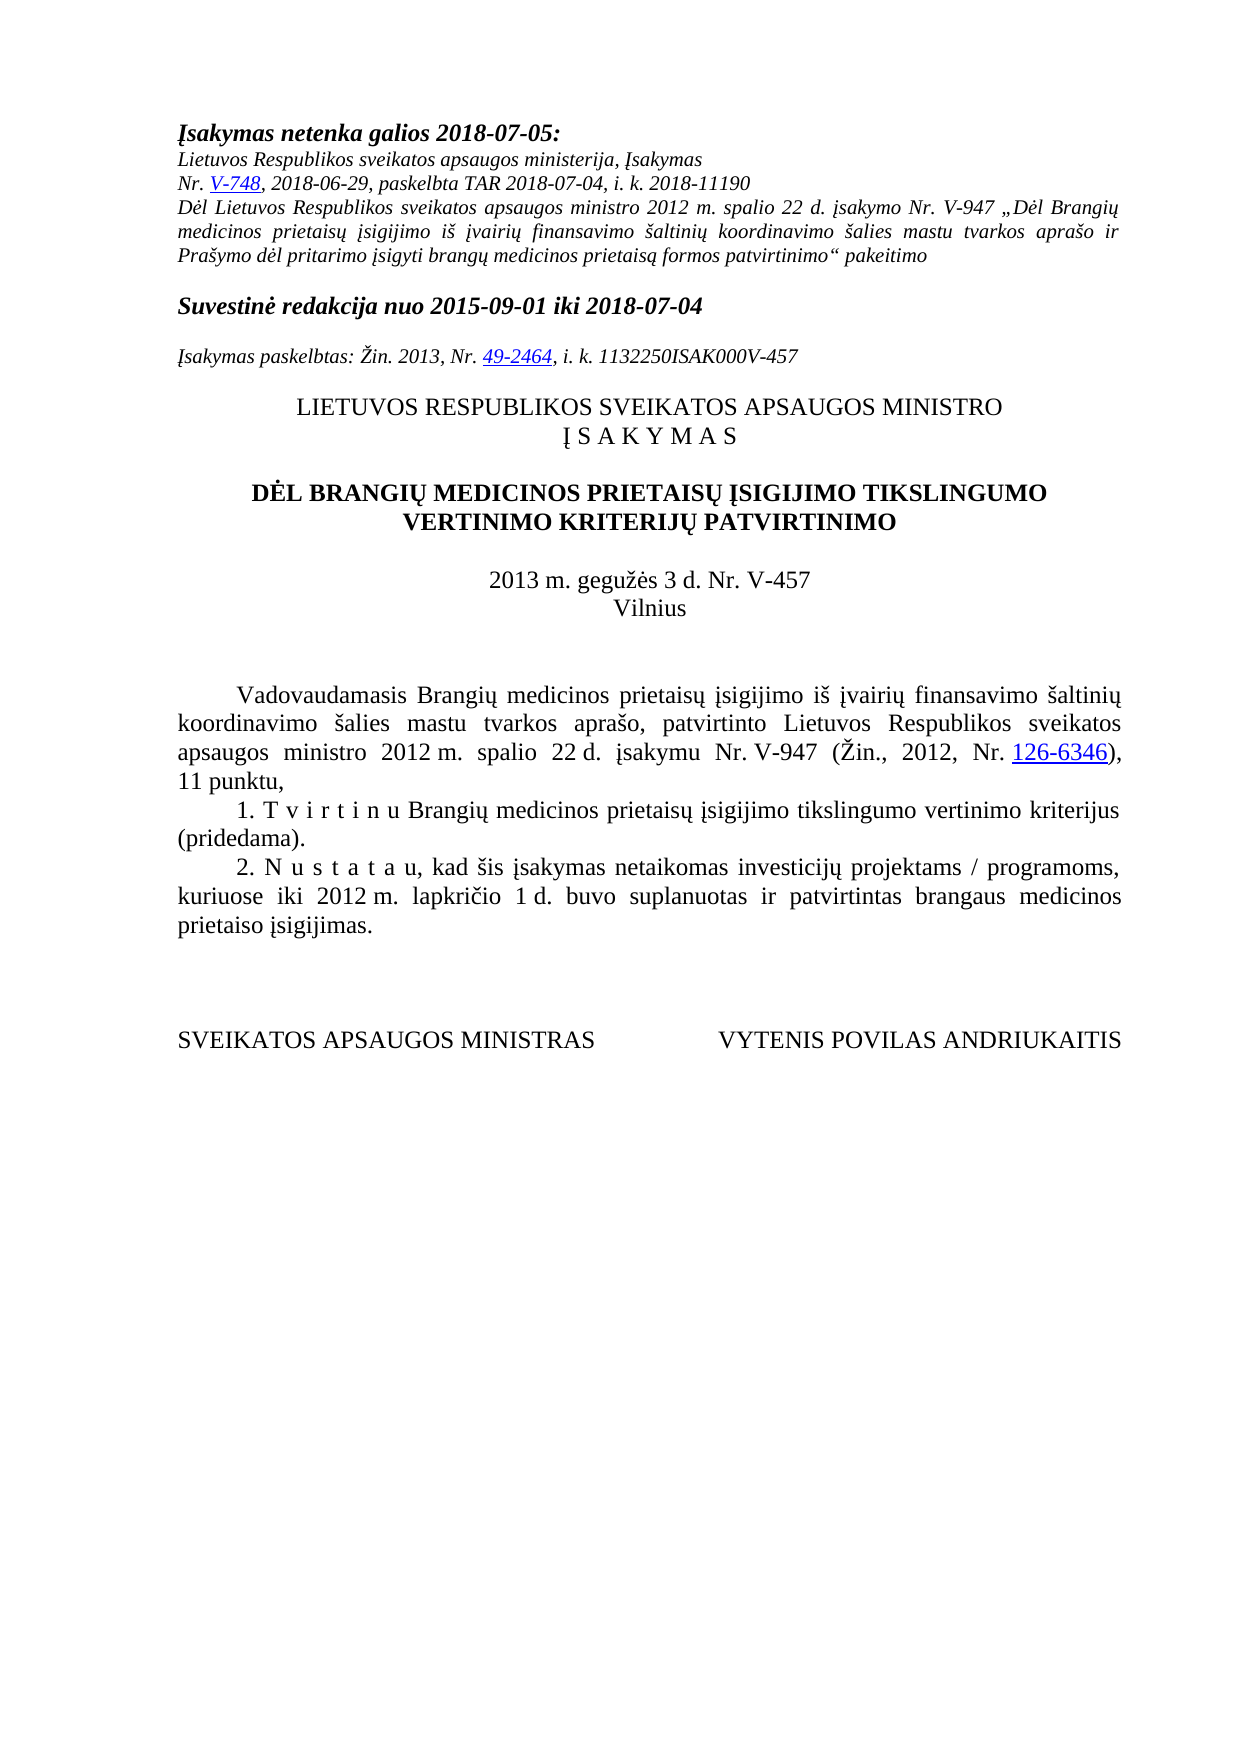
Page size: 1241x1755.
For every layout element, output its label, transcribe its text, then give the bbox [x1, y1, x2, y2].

text Įsakymas paskelbtas: Žin. 2013, Nr. 49-2464, i. k. 1132250ISAK000V-457 [177, 344, 1122, 368]
text Suvestinė redakcija nuo 2015-09-01 iki 2018-07-04 [177, 291, 1122, 320]
text LIETUVOS RESPUBLIKOS SVEIKATOS APSAUGOS MINISTRO [177, 392, 1122, 421]
text 2. N u s t a t a u, kad šis įsakymas netaikomas investicijų projektams / programoms, kuriuose iki 2012 m. lapkričio 1 d. buvo suplanuotas ir patvirtintas brangaus medicinos prietaiso įsigijimas. [177, 852, 1122, 938]
text Vilnius [177, 593, 1122, 622]
text 1. T v i r t i n u Brangių medicinos prietaisų įsigijimo tikslingumo vertinimo kriterijus (pridedama). [177, 795, 1122, 852]
text Įsakymas netenka galios 2018-07-05: [177, 118, 1122, 147]
text 2013 m. gegužės 3 d. Nr. V-457 [177, 565, 1122, 593]
text Nr. V-748, 2018-06-29, paskelbta TAR 2018-07-04, i. k. 2018-11190 [177, 171, 1122, 195]
text Vadovaudamasis Brangių medicinos prietaisų įsigijimo iš įvairių finansavimo šaltinių koordinavimo šalies mastu tvarkos aprašo, patvirtinto Lietuvos Respublikos sveikatos apsaugos ministro 2012 m. spalio 22 d. įsakymu Nr. V-947 (Žin., 2012, Nr. 126-6346), 11 punktu, [177, 680, 1122, 795]
text DĖL BRANGIŲ MEDICINOS PRIETAISŲ ĮSIGIJIMO TIKSLINGUMO VERTINIMO KRITERIJŲ PATVIRTINIMO [177, 478, 1122, 536]
text SVEIKATOS APSAUGOS MINISTRAS VYTENIS POVILAS ANDRIUKAITIS [177, 1025, 1122, 1053]
text Dėl Lietuvos Respublikos sveikatos apsaugos ministro 2012 m. spalio 22 d. įsakymo Nr. V-947 „Dėl Brangių medicinos prietaisų įsigijimo iš įvairių finansavimo šaltinių koordinavimo šalies mastu tvarkos aprašo ir Prašymo dėl pritarimo įsigyti brangų medicinos prietaisą formos patvirtinimo“ pakeitimo [177, 195, 1122, 267]
text Lietuvos Respublikos sveikatos apsaugos ministerija, Įsakymas [177, 147, 1122, 171]
text Į S A K Y M A S [177, 421, 1122, 450]
